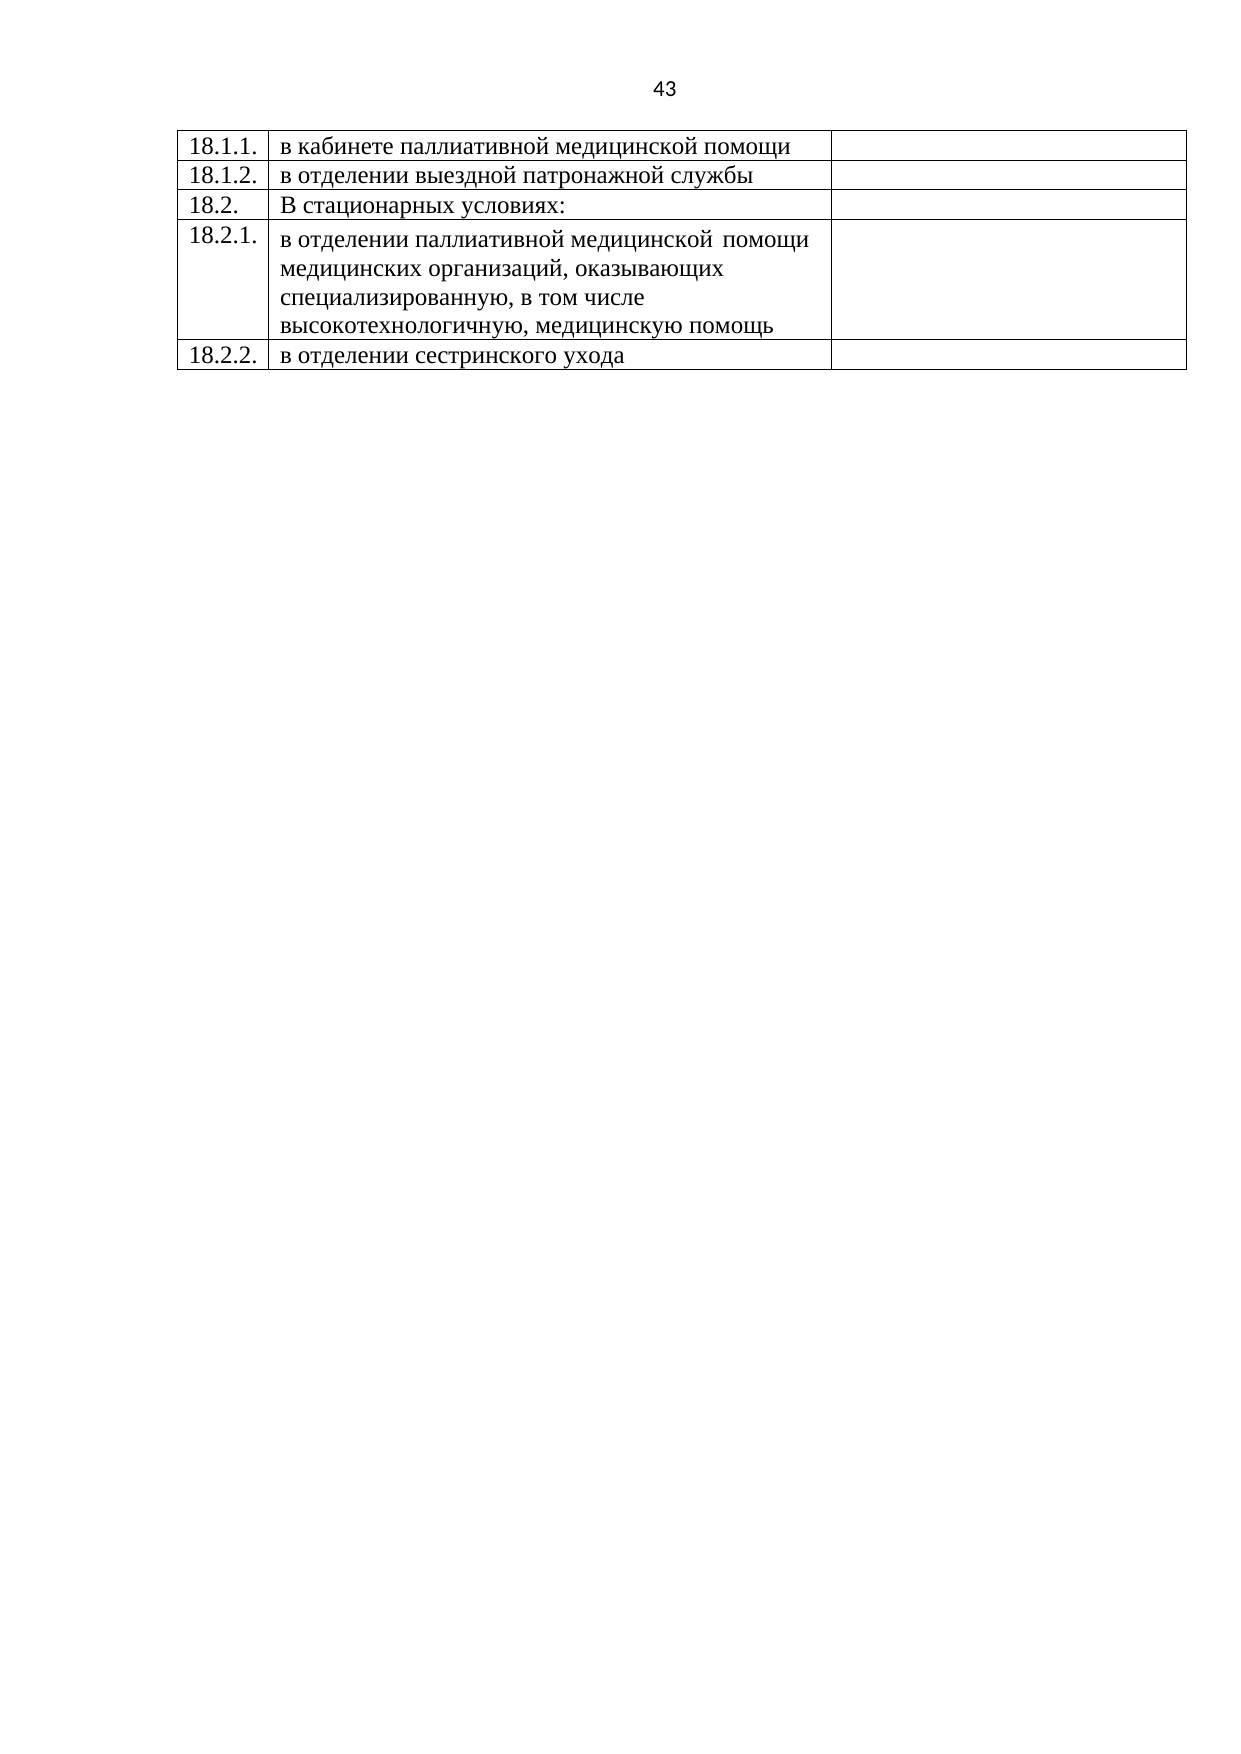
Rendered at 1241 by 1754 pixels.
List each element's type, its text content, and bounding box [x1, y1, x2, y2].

table_cell [832, 190, 1186, 219]
table_cell 18.1.1. [178, 131, 268, 159]
table_cell 18.1.2. [178, 161, 268, 189]
table_cell 18.2. [178, 190, 268, 219]
table_cell в отделении выездной патронажной службы [269, 161, 831, 189]
table_cell [832, 340, 1186, 369]
table_cell [832, 220, 1186, 339]
table_cell 18.2.1. [178, 220, 268, 339]
table_cell в кабинете паллиативной медицинской помощи [269, 131, 831, 159]
table_cell [832, 161, 1186, 189]
table_cell 18.2.2. [178, 340, 268, 369]
table_cell в отделении паллиативной медицинской помощи медицинских организаций, оказывающих специализированную, в том числе высокотехнологичную, медицинскую помощь [269, 220, 831, 339]
table_cell в отделении сестринского ухода [269, 340, 831, 369]
table_cell В стационарных условиях: [269, 190, 831, 219]
table_cell [832, 131, 1186, 159]
